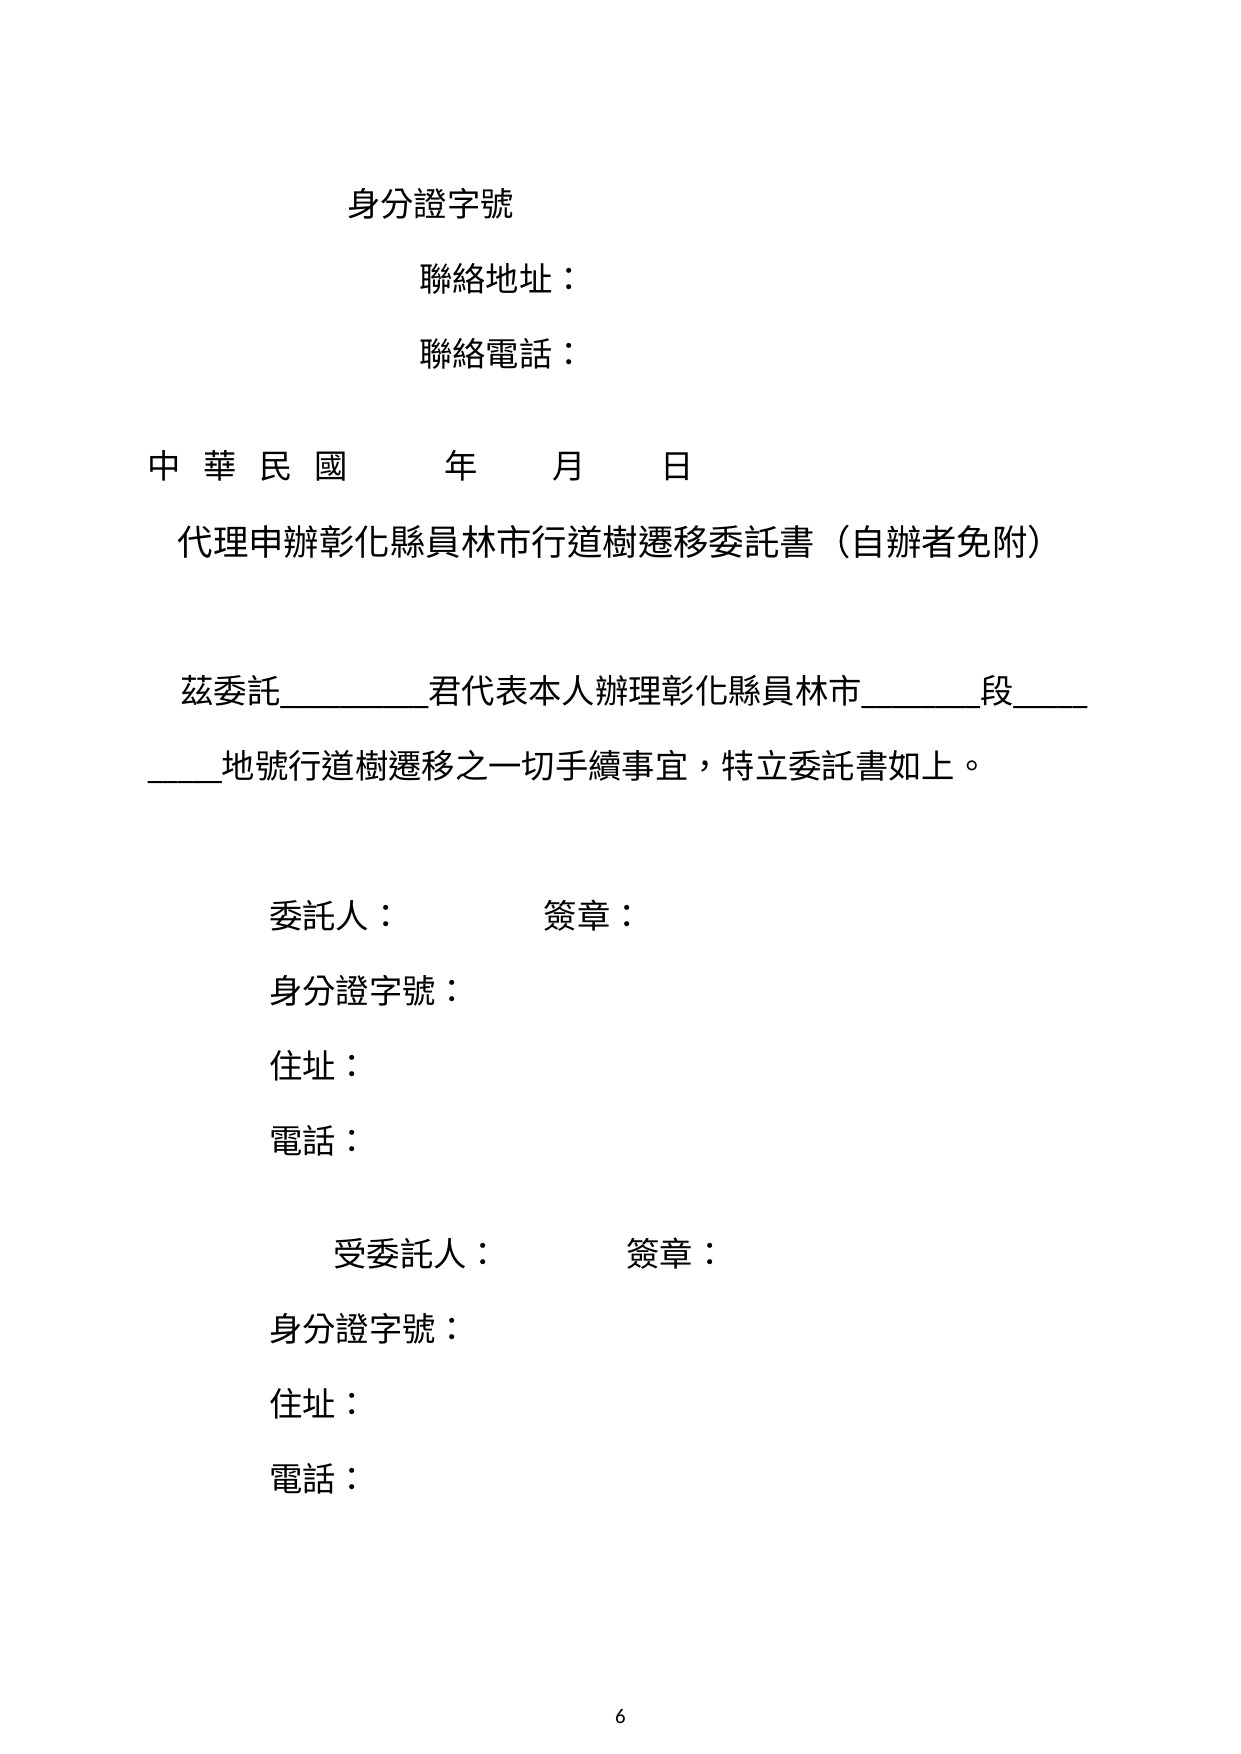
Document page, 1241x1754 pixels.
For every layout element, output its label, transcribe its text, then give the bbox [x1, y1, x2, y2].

text 委託人： 簽章： [148, 877, 1092, 952]
text 中 華 民 國 年 月 日 [148, 427, 1092, 502]
text 身分證字號： [148, 952, 1092, 1027]
text 茲委託__________君代表本人辦理彰化縣員林市________段__________地號行道樹遷移之一切手續事宜，特立委託書如上。 [148, 652, 1092, 802]
text 住址： [148, 1027, 1092, 1102]
text 聯絡電話： [148, 314, 1092, 389]
text 代理申辦彰化縣員林市行道樹遷移委託書（自辦者免附） [148, 502, 1092, 577]
text 受委託人： 簽章： [148, 1214, 1092, 1289]
text 身分證字號： [148, 1289, 1092, 1364]
text 電話： [148, 1439, 1092, 1514]
text 住址： [148, 1364, 1092, 1439]
text 聯絡地址： [148, 239, 1092, 314]
text 電話： [148, 1102, 1092, 1177]
text 身分證字號 [148, 164, 1092, 239]
